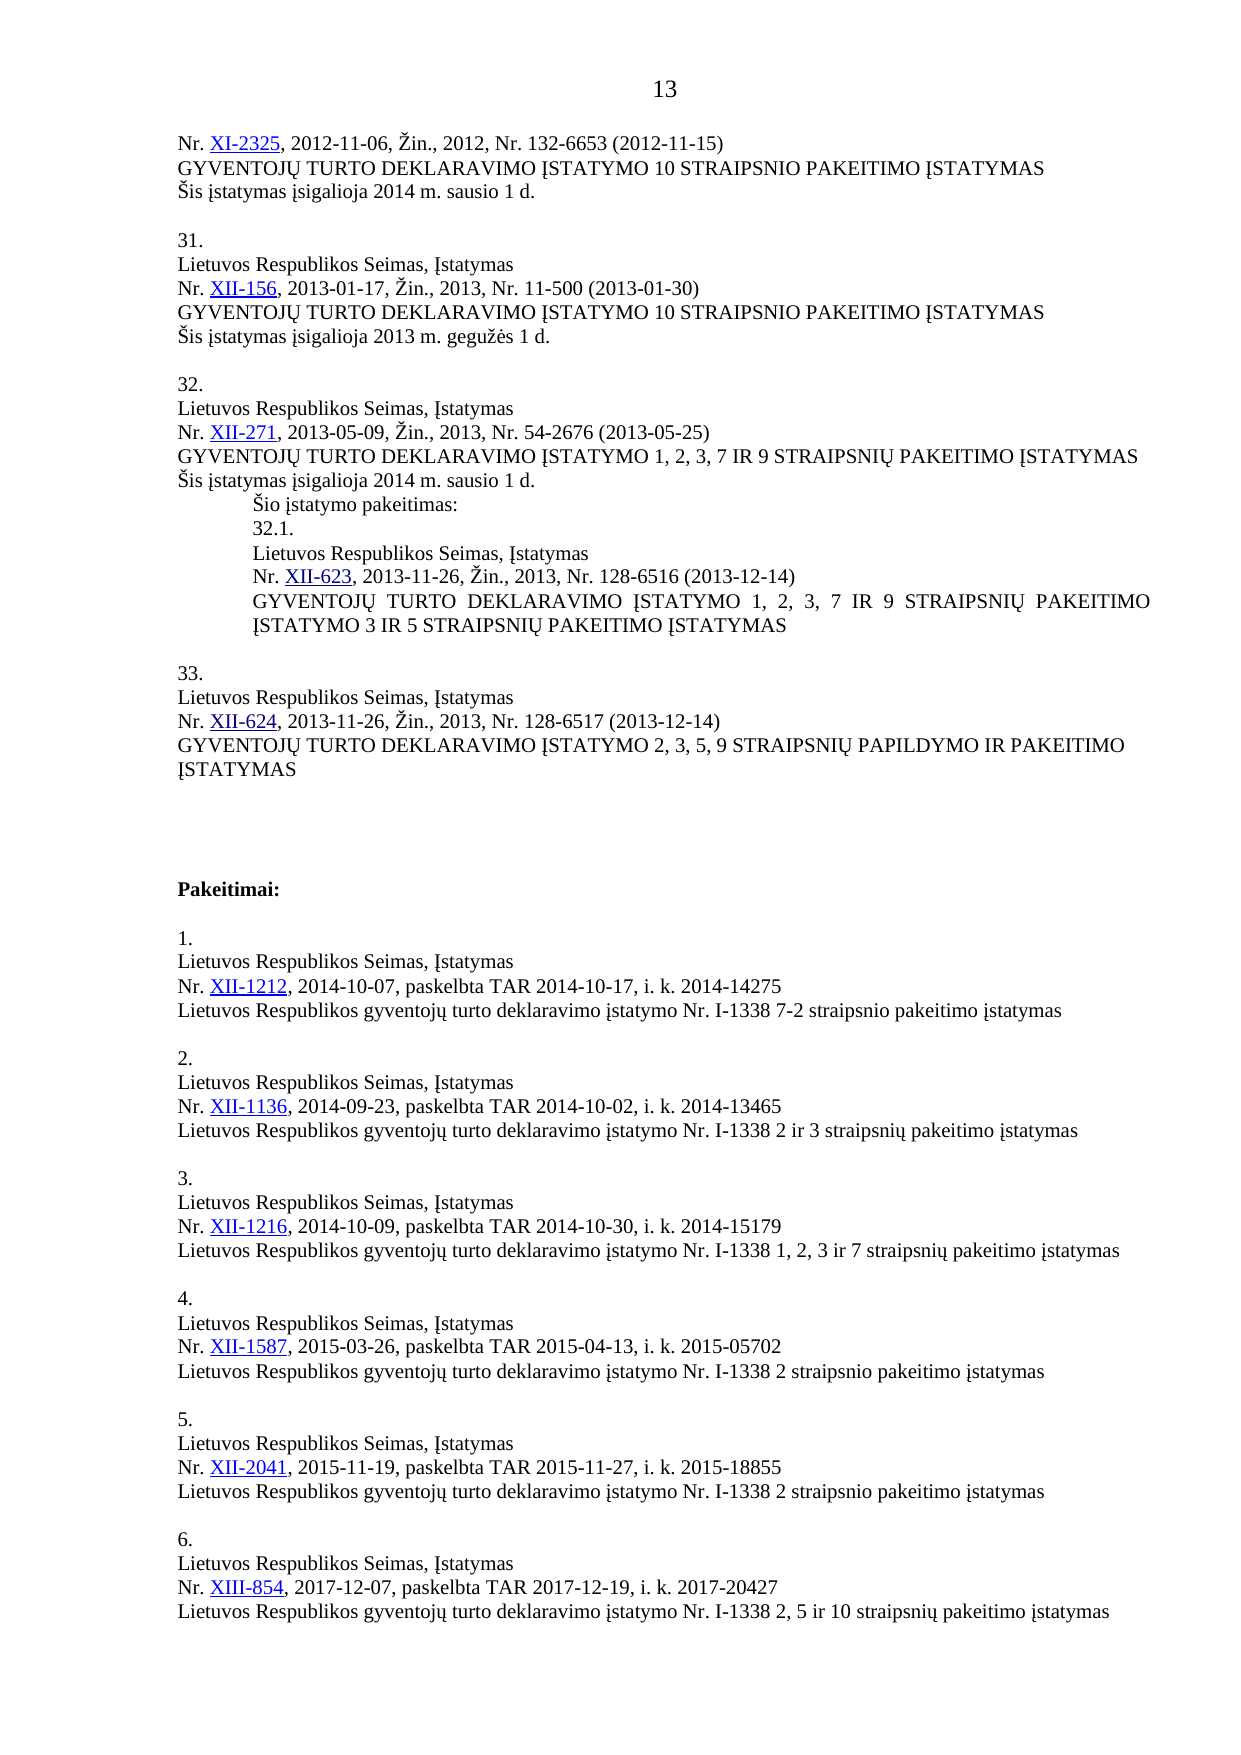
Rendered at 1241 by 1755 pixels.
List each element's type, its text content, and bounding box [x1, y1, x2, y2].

text GYVENTOJŲ TURTO DEKLARAVIMO ĮSTATYMO 10 STRAIPSNIO PAKEITIMO ĮSTATYMAS [177, 300, 1152, 324]
text Nr. XIII-854, 2017-12-07, paskelbta TAR 2017-12-19, i. k. 2017-20427 [177, 1575, 1152, 1599]
text Nr. XII-1136, 2014-09-23, paskelbta TAR 2014-10-02, i. k. 2014-13465 [177, 1094, 1152, 1118]
text Šio įstatymo pakeitimas: [177, 492, 1152, 516]
text Šis įstatymas įsigalioja 2014 m. sausio 1 d. [177, 179, 1152, 203]
text Nr. XII-1212, 2014-10-07, paskelbta TAR 2014-10-17, i. k. 2014-14275 [177, 973, 1152, 998]
text Nr. XII-156, 2013-01-17, Žin., 2013, Nr. 11-500 (2013-01-30) [177, 276, 1152, 300]
text GYVENTOJŲ TURTO DEKLARAVIMO ĮSTATYMO 10 STRAIPSNIO PAKEITIMO ĮSTATYMAS [177, 155, 1152, 179]
text 1. [177, 925, 1152, 949]
text Nr. XII-1587, 2015-03-26, paskelbta TAR 2015-04-13, i. k. 2015-05702 [177, 1334, 1152, 1358]
text Lietuvos Respublikos Seimas, Įstatymas [177, 1070, 1152, 1094]
text Lietuvos Respublikos gyventojų turto deklaravimo įstatymo Nr. I-1338 2 ir 3 straipsnių pakeitimo įstatymas [177, 1118, 1152, 1142]
text Lietuvos Respublikos Seimas, Įstatymas [177, 949, 1152, 973]
text Lietuvos Respublikos Seimas, Įstatymas [177, 1190, 1152, 1214]
text Šis įstatymas įsigalioja 2013 m. gegužės 1 d. [177, 324, 1152, 348]
text 33. [177, 661, 1152, 685]
text 6. [177, 1527, 1152, 1551]
text Šis įstatymas įsigalioja 2014 m. sausio 1 d. [177, 468, 1152, 492]
text 32. [177, 372, 1152, 396]
text GYVENTOJŲ TURTO DEKLARAVIMO ĮSTATYMO 2, 3, 5, 9 STRAIPSNIŲ PAPILDYMO IR PAKEITIMO ĮSTATYMAS [177, 733, 1152, 781]
text Lietuvos Respublikos Seimas, Įstatymas [177, 396, 1152, 420]
text Lietuvos Respublikos Seimas, Įstatymas [177, 685, 1152, 709]
text 2. [177, 1046, 1152, 1070]
text Nr. XII-2041, 2015-11-19, paskelbta TAR 2015-11-27, i. k. 2015-18855 [177, 1455, 1152, 1479]
text Nr. XII-271, 2013-05-09, Žin., 2013, Nr. 54-2676 (2013-05-25) [177, 420, 1152, 444]
text GYVENTOJŲ TURTO DEKLARAVIMO ĮSTATYMO 1, 2, 3, 7 IR 9 STRAIPSNIŲ PAKEITIMO ĮSTATYMO 3 IR 5 STRAIPSNIŲ PAKEITIMO ĮSTATYMAS [252, 588, 1152, 637]
text Nr. XII-624, 2013-11-26, Žin., 2013, Nr. 128-6517 (2013-12-14) [177, 709, 1152, 733]
text Nr. XII-1216, 2014-10-09, paskelbta TAR 2014-10-30, i. k. 2014-15179 [177, 1214, 1152, 1238]
text GYVENTOJŲ TURTO DEKLARAVIMO ĮSTATYMO 1, 2, 3, 7 IR 9 STRAIPSNIŲ PAKEITIMO ĮSTATYMAS [177, 444, 1152, 468]
text Lietuvos Respublikos gyventojų turto deklaravimo įstatymo Nr. I-1338 2 straipsnio pakeitimo įstatymas [177, 1358, 1152, 1383]
text Lietuvos Respublikos gyventojų turto deklaravimo įstatymo Nr. I-1338 1, 2, 3 ir 7 straipsnių pakeitimo įstatymas [177, 1238, 1152, 1262]
text 4. [177, 1286, 1152, 1310]
text Lietuvos Respublikos gyventojų turto deklaravimo įstatymo Nr. I-1338 7-2 straipsnio pakeitimo įstatymas [177, 998, 1152, 1022]
text Nr. XI-2325, 2012-11-06, Žin., 2012, Nr. 132-6653 (2012-11-15) [177, 131, 1152, 155]
text Nr. XII-623, 2013-11-26, Žin., 2013, Nr. 128-6516 (2013-12-14) [177, 564, 1152, 588]
text Pakeitimai: [177, 877, 1152, 901]
text Lietuvos Respublikos Seimas, Įstatymas [177, 540, 1152, 564]
text Lietuvos Respublikos Seimas, Įstatymas [177, 252, 1152, 276]
text 3. [177, 1166, 1152, 1190]
text Lietuvos Respublikos gyventojų turto deklaravimo įstatymo Nr. I-1338 2, 5 ir 10 straipsnių pakeitimo įstatymas [177, 1599, 1152, 1623]
text Lietuvos Respublikos Seimas, Įstatymas [177, 1310, 1152, 1334]
text Lietuvos Respublikos Seimas, Įstatymas [177, 1551, 1152, 1575]
text Lietuvos Respublikos Seimas, Įstatymas [177, 1431, 1152, 1455]
text 5. [177, 1407, 1152, 1431]
text Lietuvos Respublikos gyventojų turto deklaravimo įstatymo Nr. I-1338 2 straipsnio pakeitimo įstatymas [177, 1479, 1152, 1503]
text 32.1. [177, 516, 1152, 540]
text 31. [177, 228, 1152, 252]
